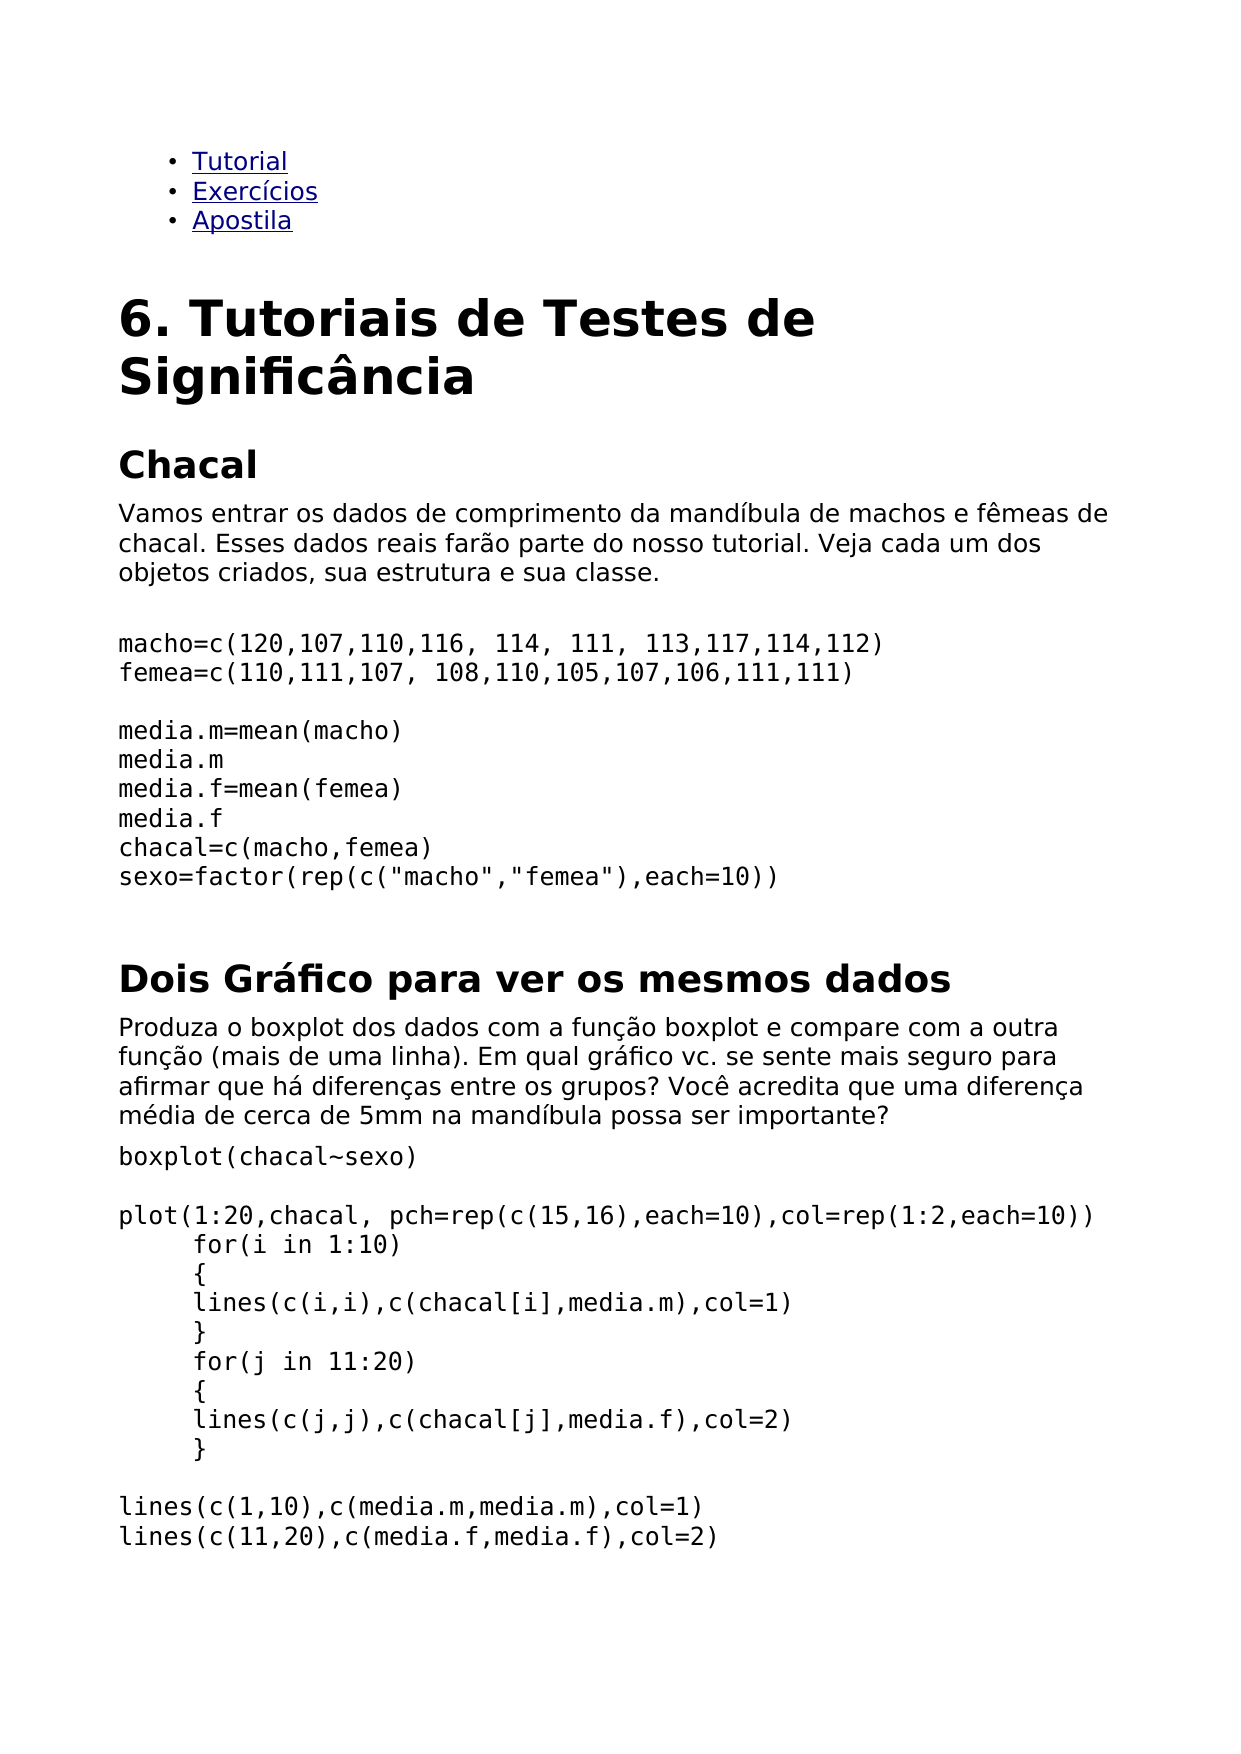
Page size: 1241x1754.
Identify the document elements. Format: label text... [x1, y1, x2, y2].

text boxplot(chacal~sexo) plot(1:20,chacal, pch=rep(c(15,16),each=10),col=rep(1:2,each=10)) for(i in 1:10) { lines(c(i,i),c(chacal[i],media.m),col=1) } for(j in 11:20) { lines(c(j,j),c(chacal[j],media.f),col=2) } lines(c(1,10),c(media.m,media.m),col=1) lines(c(11,20),c(media.f,media.f),col=2) [118, 1143, 1122, 1580]
list Exercícios [177, 177, 1122, 206]
subtitle 6. Tutoriais de Testes de Significância [118, 289, 1122, 406]
list Apostila [177, 206, 1122, 235]
text Produza o boxplot dos dados com a função boxplot e compare com a outra função (mais de uma linha). Em qual gráfico vc. se sente mais seguro para afirmar que há diferenças entre os grupos? Você acredita que uma diferença média de cerca de 5mm na mandíbula possa ser importante? [118, 1013, 1122, 1130]
subtitle Dois Gráfico para ver os mesmos dados [118, 957, 1122, 1001]
subtitle Chacal [118, 443, 1122, 487]
list Tutorial [177, 148, 1122, 177]
text Vamos entrar os dados de comprimento da mandíbula de machos e fêmeas de chacal. Esses dados reais farão parte do nosso tutorial. Veja cada um dos objetos criados, sua estrutura e sua classe. [118, 500, 1122, 587]
text macho=c(120,107,110,116, 114, 111, 113,117,114,112) femea=c(110,111,107, 108,110,105,107,106,111,111) media.m=mean(macho) media.m media.f=mean(femea) media.f chacal=c(macho,femea) sexo=factor(rep(c("macho","femea"),each=10)) [118, 600, 1122, 921]
